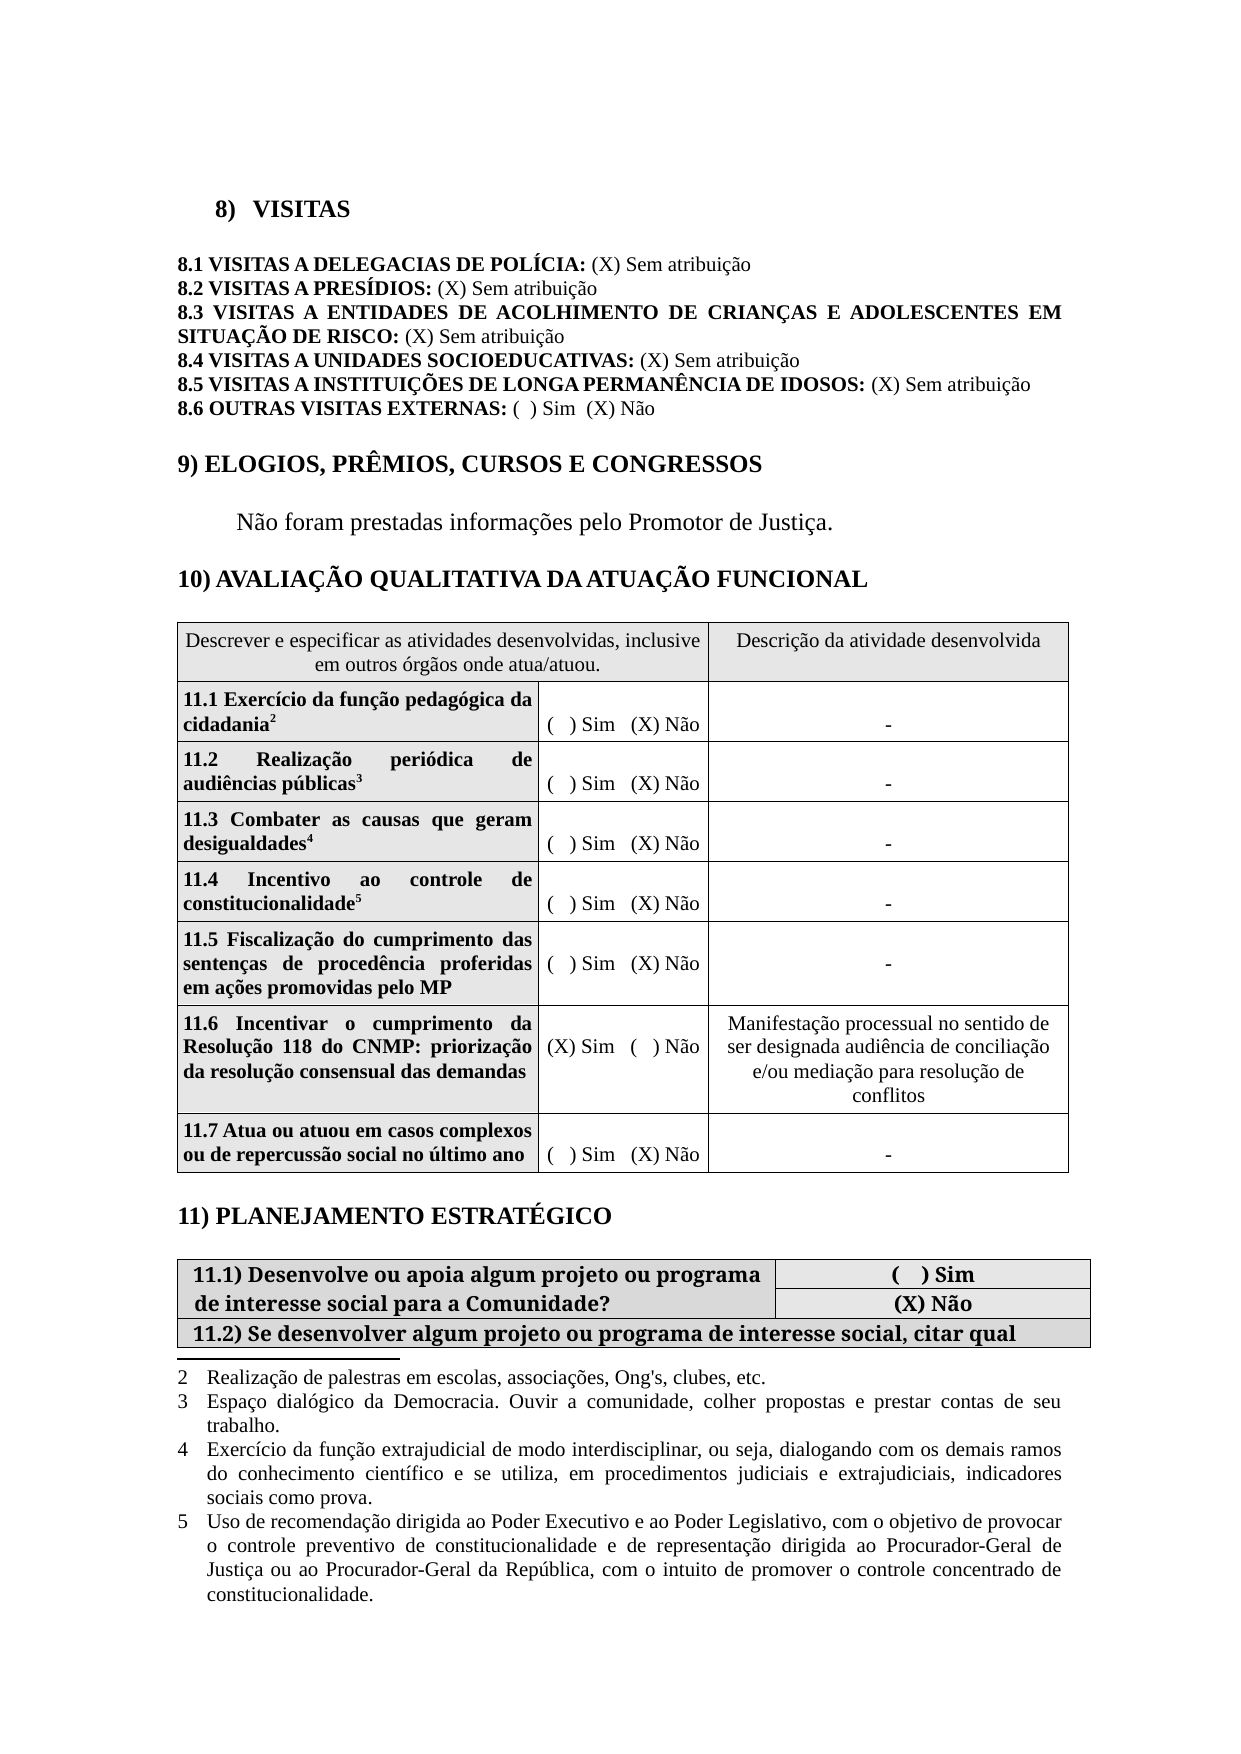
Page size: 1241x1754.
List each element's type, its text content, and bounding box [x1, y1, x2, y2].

table_cell 11.4 Incentivo ao controle de constitucionalidade [178, 862, 538, 921]
table_cell ( ) Sim (X) Não [539, 742, 708, 801]
table_cell - [709, 742, 1068, 801]
text 11) PLANEJAMENTO ESTRATÉGICO [177, 1201, 1063, 1230]
table_cell 11.6 Incentivar o cumprimento da Resolução 118 do CNMP: priorização da resolução consensual das demandas [178, 1006, 538, 1112]
list VISITAS [215, 194, 1063, 223]
table_cell ( ) Sim (X) Não [539, 802, 708, 861]
table_cell - [709, 862, 1068, 921]
table_header ( ) Sim [776, 1260, 1090, 1288]
table_cell ( ) Sim (X) Não [539, 922, 708, 1004]
table_cell (X) Sim ( ) Não [539, 1006, 708, 1112]
text 8.5 VISITAS A INSTITUIÇÕES DE LONGA PERMANÊNCIA DE IDOSOS: (X) Sem atribuição [177, 372, 1063, 396]
table_cell ( ) Sim (X) Não [539, 682, 708, 741]
table_cell Manifestação processual no sentido de ser designada audiência de conciliação e/ou mediação para resolução de conflitos [709, 1006, 1068, 1112]
table_cell 11.1 Exercício da função pedagógica da cidadania [178, 682, 538, 741]
table_cell - [709, 802, 1068, 861]
table_header Descrição da atividade desenvolvida [709, 623, 1068, 681]
table_cell 11.2 Realização periódica de audiências públicas [178, 742, 538, 801]
table_cell - [709, 1114, 1068, 1172]
text 9) ELOGIOS, PRÊMIOS, CURSOS E CONGRESSOS [177, 449, 1063, 478]
text 10) AVALIAÇÃO QUALITATIVA DA ATUAÇÃO FUNCIONAL [177, 564, 1063, 593]
table_cell ( ) Sim (X) Não [539, 1114, 708, 1172]
text 8.4 VISITAS A UNIDADES SOCIOEDUCATIVAS: (X) Sem atribuição [177, 348, 1063, 372]
text 8.1 VISITAS A DELEGACIAS DE POLÍCIA: (X) Sem atribuição [177, 252, 1063, 276]
table_cell - [709, 922, 1068, 1004]
table_cell 11.7 Atua ou atuou em casos complexos ou de repercussão social no último ano [178, 1114, 538, 1172]
table_cell 11.3 Combater as causas que geram desigualdades [178, 802, 538, 861]
table_header 11.1) Desenvolve ou apoia algum projeto ou programa de interesse social para a Comunidade? [178, 1260, 775, 1318]
text 8.6 OUTRAS VISITAS EXTERNAS: ( ) Sim (X) Não [177, 396, 1063, 420]
table_cell 11.2) Se desenvolver algum projeto ou programa de interesse social, citar qual [178, 1319, 1090, 1347]
text 8.2 VISITAS A PRESÍDIOS: (X) Sem atribuição [177, 276, 1063, 300]
text 8.3 VISITAS A ENTIDADES DE ACOLHIMENTO DE CRIANÇAS E ADOLESCENTES EM SITUAÇÃO DE RISCO: (X) Sem atribuição [177, 300, 1063, 348]
text Não foram prestadas informações pelo Promotor de Justiça. [177, 507, 1063, 535]
table_cell - [709, 682, 1068, 741]
table_cell 11.5 Fiscalização do cumprimento das sentenças de procedência proferidas em ações promovidas pelo MP [178, 922, 538, 1004]
table_header Descrever e especificar as atividades desenvolvidas, inclusive em outros órgãos onde atua/atuou. [178, 623, 708, 681]
table_cell (X) Não [776, 1289, 1090, 1318]
table_cell ( ) Sim (X) Não [539, 862, 708, 921]
